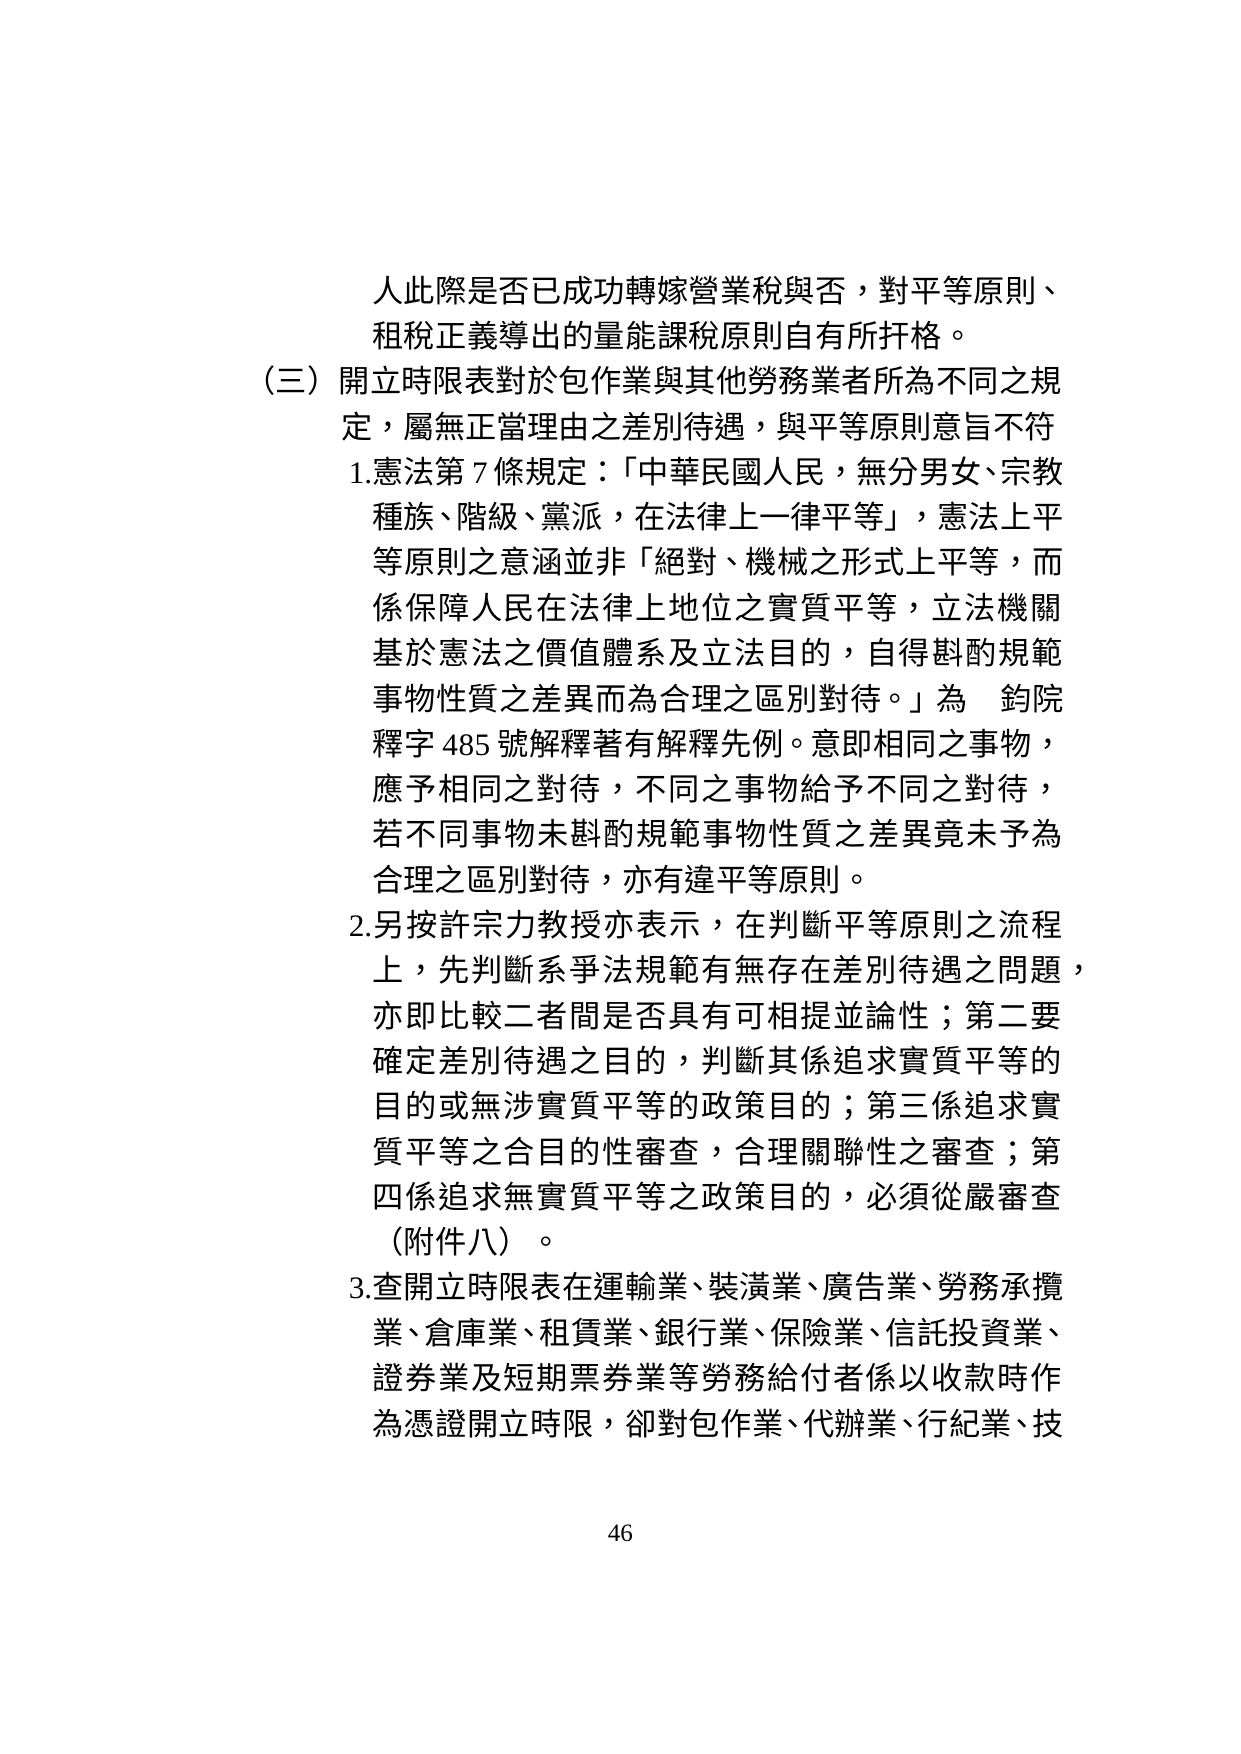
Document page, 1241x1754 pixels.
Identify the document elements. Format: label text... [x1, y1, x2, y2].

text 人此際是否已成功轉嫁營業稅與否，對平等原則、租稅正義導出的量能課稅原則自有所扞格。 [348, 266, 1063, 356]
text 1.憲法第7條規定：「中華民國人民，無分男女、宗教、種族、階級、黨派，在法律上一律平等」，憲法上平等原則之意涵並非「絕對、機械之形式上平等，而係保障人民在法律上地位之實質平等，立法機關基於憲法之價值體系及立法目的，自得斟酌規範事物性質之差異而為合理之區別對待。」為 鈞院釋字485號解釋著有解釋先例。意即相同之事物，應予相同之對待，不同之事物給予不同之對待，若不同事物未斟酌規範事物性質之差異竟未予為合理之區別對待，亦有違平等原則。 [348, 447, 1063, 900]
text （三）開立時限表對於包作業與其他勞務業者所為不同之規定，屬無正當理由之差別待遇，與平等原則意旨不符 [244, 356, 1063, 447]
text 3.查開立時限表在運輸業、裝潢業、廣告業、勞務承攬業、倉庫業、租賃業、銀行業、保險業、信託投資業、證券業及短期票券業等勞務給付者係以收款時作為憑證開立時限，卻對包作業、代辦業、行紀業、技術及設計業及公證業則是以應收取款作為憑證開立時限，該等規定既均是針對營業人應於何時開立銷售憑證，並因此使營業稅債務有效成立，對於憑證開立時限給予不同義務內容之規範，自有可相提並論之差別待遇，屬於對同一事物之差別待遇。平等原則乃保護人民法律地位上之實質平等，故對於有差別待遇之情形就必須檢討是否屬合理之差別待遇。 [348, 1263, 1063, 1444]
text 2.另按許宗力教授亦表示，在判斷平等原則之流程上，先判斷系爭法規範有無存在差別待遇之問題，亦即比較二者間是否具有可相提並論性；第二要確定差別待遇之目的，判斷其係追求實質平等的目的或無涉實質平等的政策目的；第三係追求實質平等之合目的性審查，合理關聯性之審查；第四係追求無實質平等之政策目的，必須從嚴審查（附件八）。 [348, 900, 1063, 1263]
